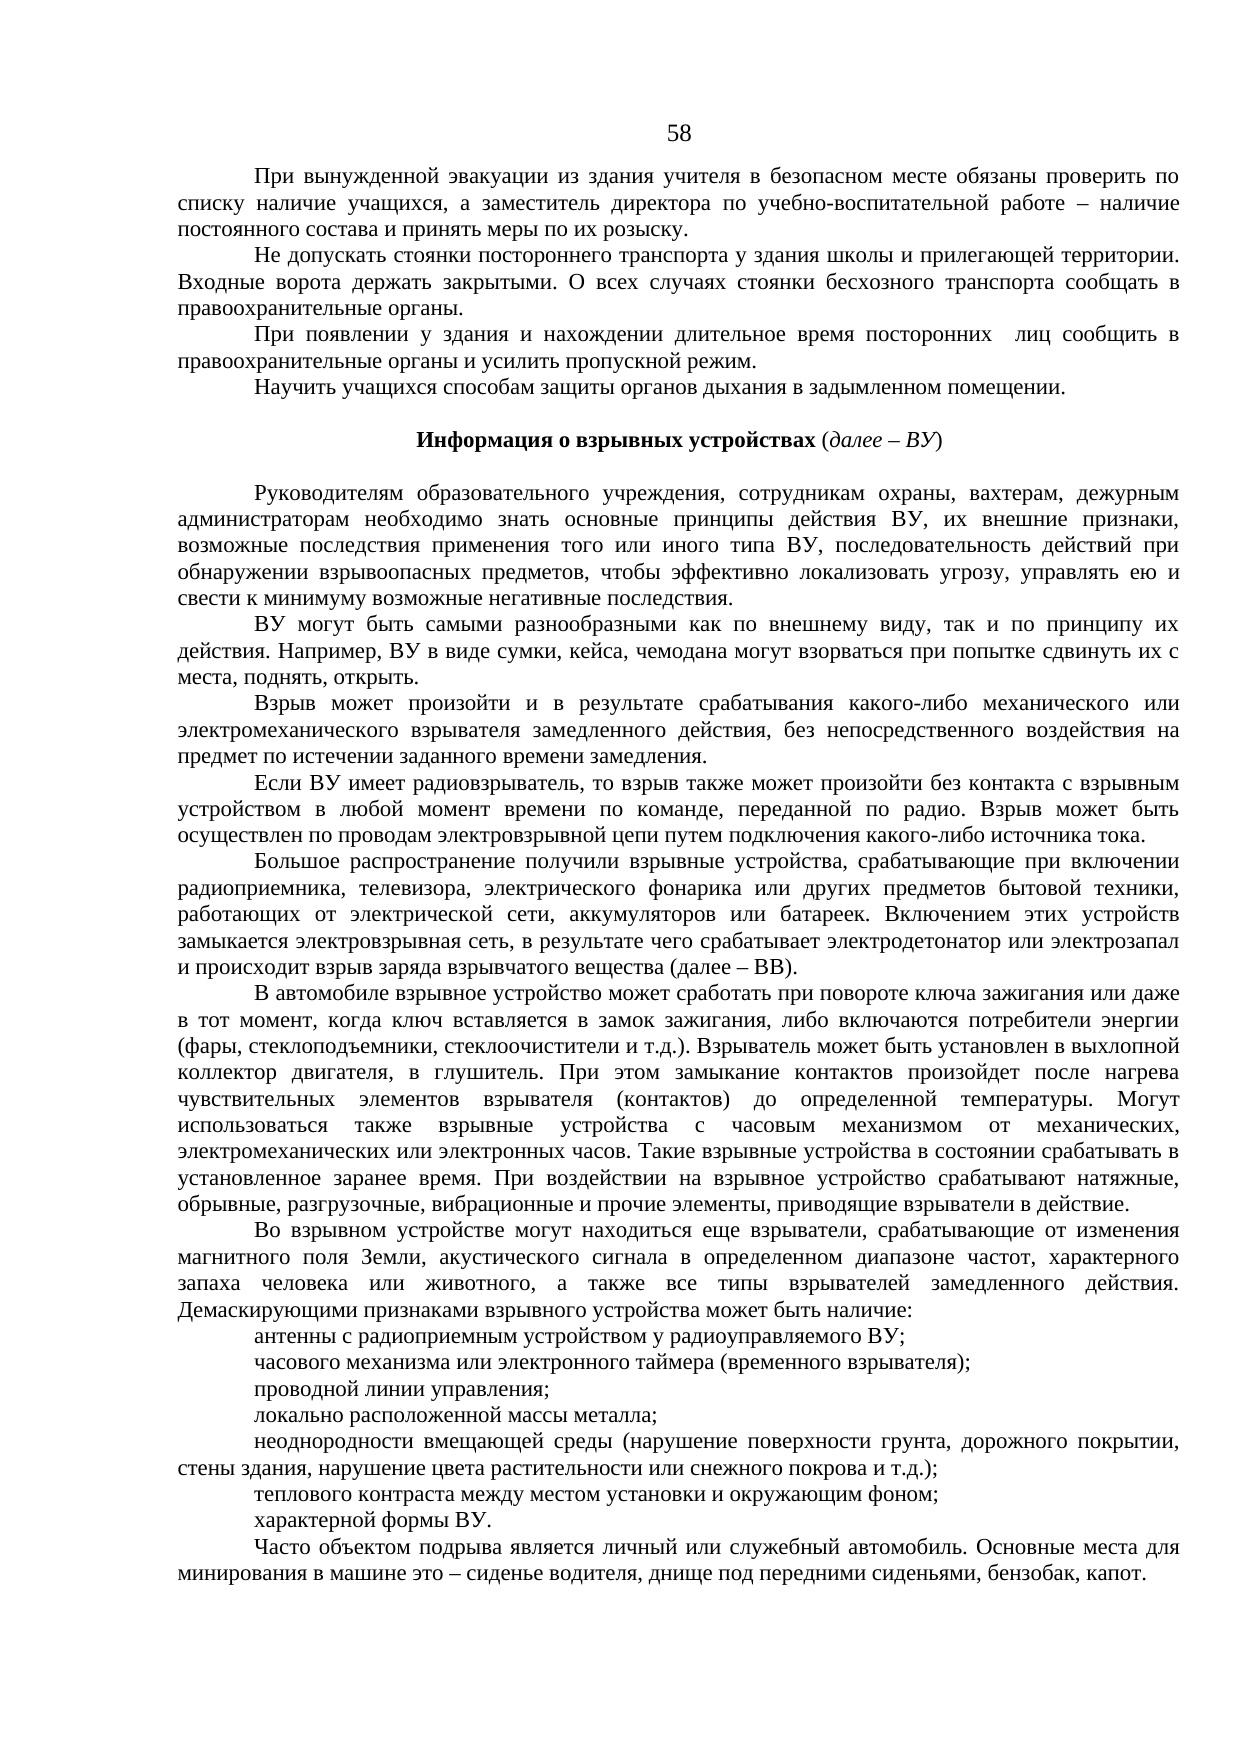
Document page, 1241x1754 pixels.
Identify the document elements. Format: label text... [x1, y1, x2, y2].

text характерной формы ВУ. [177, 1506, 1181, 1533]
text Часто объектом подрыва является личный или служебный автомобиль. Основные места для минирования в машине это – сиденье водителя, днище под передними сиденьями, бензобак, капот. [177, 1533, 1181, 1586]
text локально расположенной массы металла; [177, 1401, 1181, 1427]
text ВУ могут быть самыми разнообразными как по внешнему виду, так и по принципу их действия. Например, ВУ в виде сумки, кейса, чемодана могут взорваться при попытке сдвинуть их с места, поднять, открыть. [177, 610, 1181, 689]
text Во взрывном устройстве могут находиться еще взрыватели, срабатывающие от изменения магнитного поля Земли, акустического сигнала в определенном диапазоне частот, характерного запаха человека или животного, а также все типы взрывателей замедленного действия. Демаскирующими признаками взрывного устройства может быть наличие: [177, 1217, 1181, 1322]
text проводной линии управления; [177, 1375, 1181, 1401]
text Если ВУ имеет радиовзрыватель, то взрыв также может произойти без контакта с взрывным устройством в любой момент времени по команде, переданной по радио. Взрыв может быть осуществлен по проводам электровзрывной цепи путем подключения какого-либо источника тока. [177, 768, 1181, 848]
text антенны с радиоприемным устройством у радиоуправляемого ВУ; [177, 1322, 1181, 1348]
text Большое распространение получили взрывные устройства, срабатывающие при включении радиоприемника, телевизора, электрического фонарика или других предметов бытовой техники, работающих от электрической сети, аккумуляторов или батареек. Включением этих устройств замыкается электровзрывная сеть, в результате чего срабатывает электродетонатор или электрозапал и происходит взрыв заряда взрывчатого вещества (далее – ВВ). [177, 848, 1181, 979]
text часового механизма или электронного таймера (временного взрывателя); [177, 1348, 1181, 1375]
text Не допускать стоянки постороннего транспорта у здания школы и прилегающей территории. Входные ворота держать закрытыми. О всех случаях стоянки бесхозного транспорта сообщать в правоохранительные органы. [177, 241, 1181, 321]
text Взрыв может произойти и в результате срабатывания какого-либо механического или электромеханического взрывателя замедленного действия, без непосредственного воздействия на предмет по истечении заданного времени замедления. [177, 689, 1181, 768]
text Информация о взрывных устройствах (далее – ВУ) [177, 426, 1181, 452]
text теплового контраста между местом установки и окружающим фоном; [177, 1480, 1181, 1506]
text В автомобиле взрывное устройство может сработать при повороте ключа зажигания или даже в тот момент, когда ключ вставляется в замок зажигания, либо включаются потребители энергии (фары, стеклоподъемники, стеклоочистители и т.д.). Взрыватель может быть установлен в выхлопной коллектор двигателя, в глушитель. При этом замыкание контактов произойдет после нагрева чувствительных элементов взрывателя (контактов) до определенной температуры. Могут использоваться также взрывные устройства с часовым механизмом от механических, электромеханических или электронных часов. Такие взрывные устройства в состоянии срабатывать в установленное заранее время. При воздействии на взрывное устройство срабатывают натяжные, обрывные, разгрузочные, вибрационные и прочие элементы, приводящие взрыватели в действие. [177, 979, 1181, 1217]
text неоднородности вмещающей среды (нарушение поверхности грунта, дорожного покрытии, стены здания, нарушение цвета растительности или снежного покрова и т.д.); [177, 1427, 1181, 1480]
text Научить учащихся способам защиты органов дыхания в задымленном помещении. [177, 373, 1181, 399]
text Руководителям образовательного учреждения, сотрудникам охраны, вахтерам, дежурным администраторам необходимо знать основные принципы действия ВУ, их внешние признаки, возможные последствия применения того или иного типа ВУ, последовательность действий при обнаружении взрывоопасных предметов, чтобы эффективно локализовать угрозу, управлять ею и свести к минимуму возможные негативные последствия. [177, 479, 1181, 610]
text При появлении у здания и нахождении длительное время посторонних лиц сообщить в правоохранительные органы и усилить пропускной режим. [177, 321, 1181, 373]
text При вынужденной эвакуации из здания учителя в безопасном месте обязаны проверить по списку наличие учащихся, а заместитель директора по учебно-воспитательной работе – наличие постоянного состава и принять меры по их розыску. [177, 162, 1181, 241]
